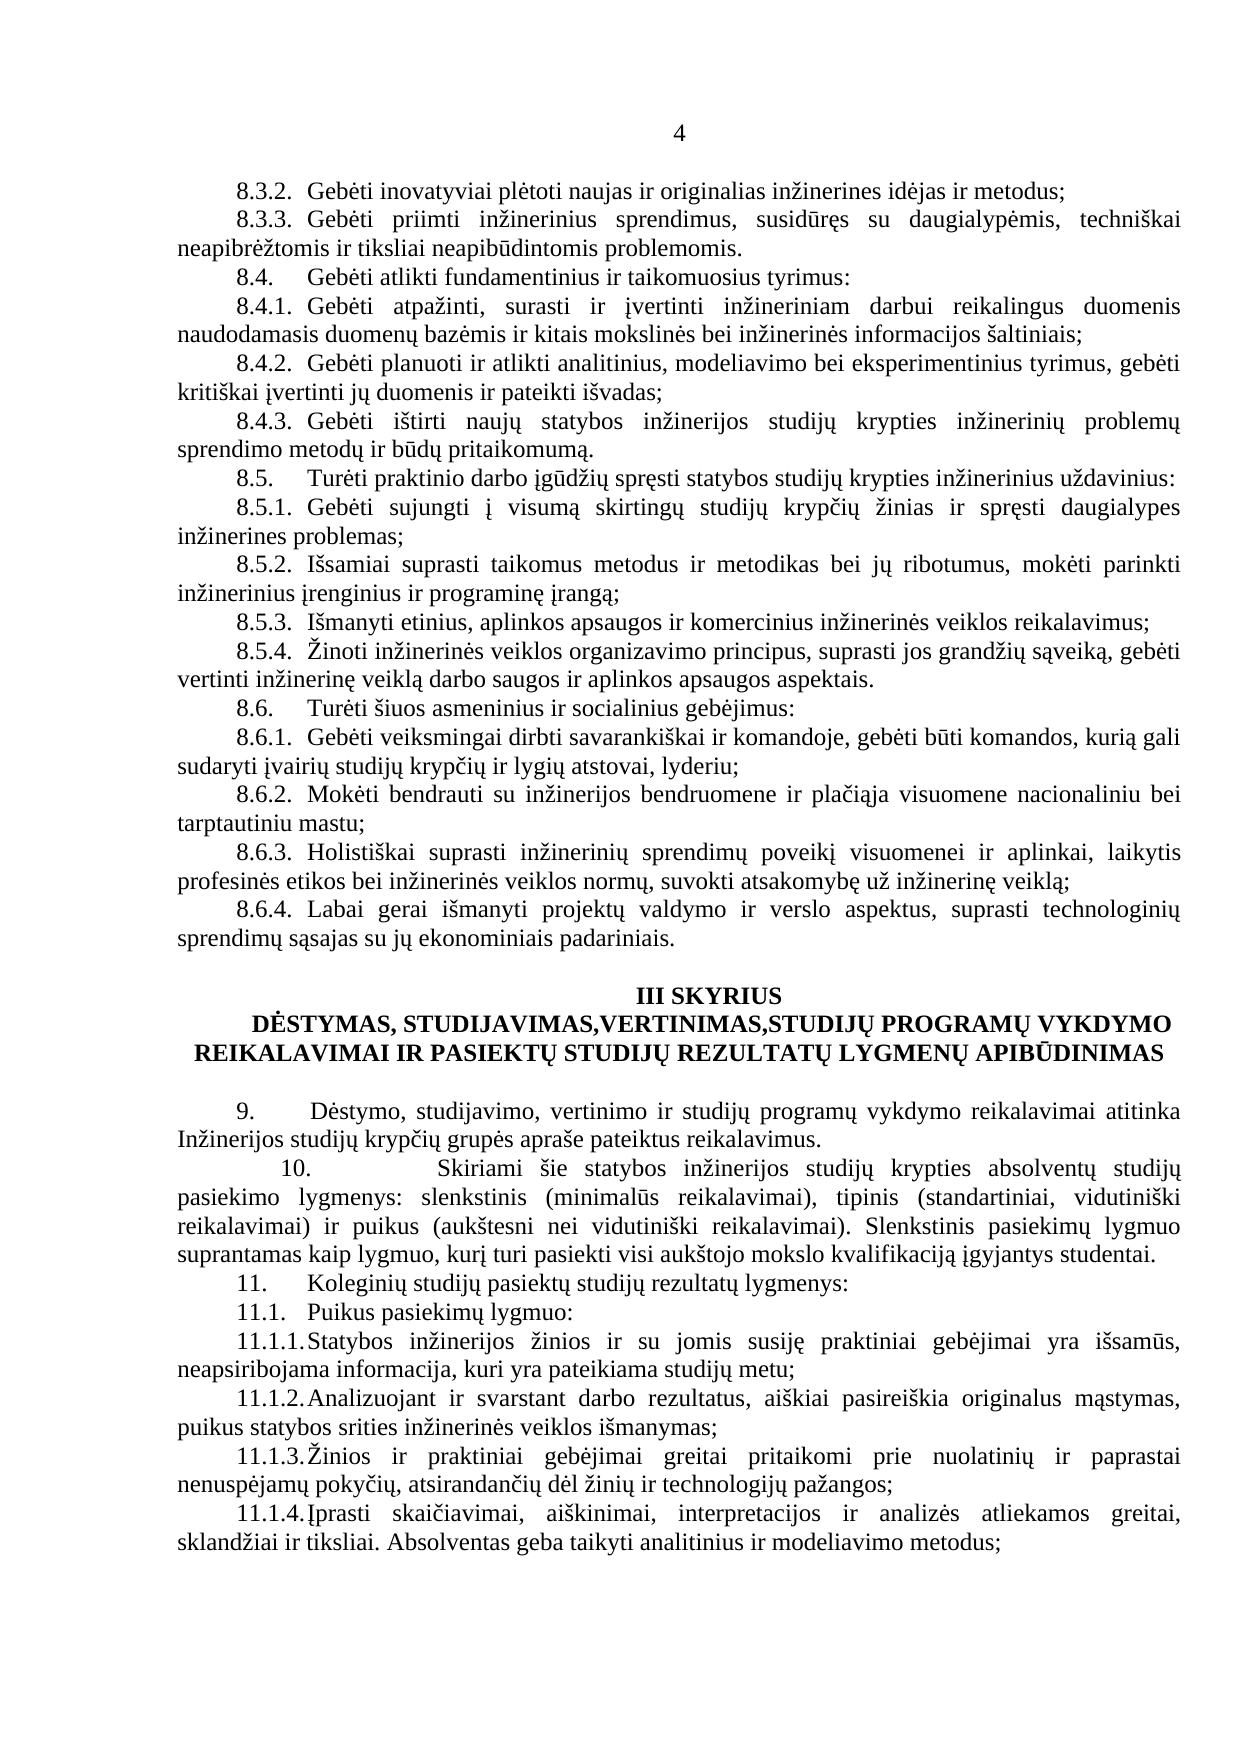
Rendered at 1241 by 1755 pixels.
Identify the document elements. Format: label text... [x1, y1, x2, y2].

text 8.4.1. Gebėti atpažinti, surasti ir įvertinti inžineriniam darbui reikalingus duomenis naudodamasis duomenų bazėmis ir kitais mokslinės bei inžinerinės informacijos šaltiniais; [177, 291, 1182, 348]
text 8.3.3. Gebėti priimti inžinerinius sprendimus, susidūręs su daugialypėmis, techniškai neapibrėžtomis ir tiksliai neapibūdintomis problemomis. [177, 204, 1182, 262]
text DĖSTYMAS, STUDIJAVIMAS,VERTINIMAS,STUDIJŲ PROGRAMŲ VYKDYMO REIKALAVIMAI IR PASIEKTŲ STUDIJŲ REZULTATŲ LYGMENŲ APIBŪDINIMAS [177, 1009, 1182, 1067]
text 8.6.4. Labai gerai išmanyti projektų valdymo ir verslo aspektus, suprasti technologinių sprendimų sąsajas su jų ekonominiais padariniais. [177, 894, 1182, 952]
text 11.1.3. Žinios ir praktiniai gebėjimai greitai pritaikomi prie nuolatinių ir paprastai nenuspėjamų pokyčių, atsirandančių dėl žinių ir technologijų pažangos; [177, 1441, 1182, 1498]
text 8.4. Gebėti atlikti fundamentinius ir taikomuosius tyrimus: [177, 262, 1182, 291]
text 9. Dėstymo, studijavimo, vertinimo ir studijų programų vykdymo reikalavimai atitinka Inžinerijos studijų krypčių grupės apraše pateiktus reikalavimus. [177, 1096, 1182, 1153]
text 8.4.3. Gebėti ištirti naujų statybos inžinerijos studijų krypties inžinerinių problemų sprendimo metodų ir būdų pritaikomumą. [177, 406, 1182, 463]
text 11.1.4. Įprasti skaičiavimai, aiškinimai, interpretacijos ir analizės atliekamos greitai, sklandžiai ir tiksliai. Absolventas geba taikyti analitinius ir modeliavimo metodus; [177, 1498, 1182, 1556]
text 8.6. Turėti šiuos asmeninius ir socialinius gebėjimus: [177, 693, 1182, 722]
text 8.5. Turėti praktinio darbo įgūdžių spręsti statybos studijų krypties inžinerinius uždavinius: [177, 463, 1182, 492]
text 11.1.1. Statybos inžinerijos žinios ir su jomis susiję praktiniai gebėjimai yra išsamūs, neapsiribojama informacija, kuri yra pateikiama studijų metu; [177, 1326, 1182, 1383]
text 8.5.4. Žinoti inžinerinės veiklos organizavimo principus, suprasti jos grandžių sąveiką, gebėti vertinti inžinerinę veiklą darbo saugos ir aplinkos apsaugos aspektais. [177, 636, 1182, 693]
text 8.3.2. Gebėti inovatyviai plėtoti naujas ir originalias inžinerines idėjas ir metodus; [177, 176, 1182, 204]
text 8.6.2. Mokėti bendrauti su inžinerijos bendruomene ir plačiąja visuomene nacionaliniu bei tarptautiniu mastu; [177, 779, 1182, 837]
text 8.5.1. Gebėti sujungti į visumą skirtingų studijų krypčių žinias ir spręsti daugialypes inžinerines problemas; [177, 492, 1182, 549]
text 11.1. Puikus pasiekimų lygmuo: [177, 1297, 1182, 1326]
text 11.1.2. Analizuojant ir svarstant darbo rezultatus, aiškiai pasireiškia originalus mąstymas, puikus statybos srities inžinerinės veiklos išmanymas; [177, 1383, 1182, 1441]
text 8.4.2. Gebėti planuoti ir atlikti analitinius, modeliavimo bei eksperimentinius tyrimus, gebėti kritiškai įvertinti jų duomenis ir pateikti išvadas; [177, 348, 1182, 406]
text III SKYRIUS [177, 981, 1182, 1009]
text 10. Skiriami šie statybos inžinerijos studijų krypties absolventų studijų pasiekimo lygmenys: slenkstinis (minimalūs reikalavimai), tipinis (standartiniai, vidutiniški reikalavimai) ir puikus (aukštesni nei vidutiniški reikalavimai). Slenkstinis pasiekimų lygmuo suprantamas kaip lygmuo, kurį turi pasiekti visi aukštojo mokslo kvalifikaciją įgyjantys studentai. [177, 1153, 1182, 1268]
text 8.6.3. Holistiškai suprasti inžinerinių sprendimų poveikį visuomenei ir aplinkai, laikytis profesinės etikos bei inžinerinės veiklos normų, suvokti atsakomybę už inžinerinę veiklą; [177, 837, 1182, 894]
text 11. Koleginių studijų pasiektų studijų rezultatų lygmenys: [177, 1268, 1182, 1297]
text 8.5.3. Išmanyti etinius, aplinkos apsaugos ir komercinius inžinerinės veiklos reikalavimus; [177, 607, 1182, 636]
text 8.6.1. Gebėti veiksmingai dirbti savarankiškai ir komandoje, gebėti būti komandos, kurią gali sudaryti įvairių studijų krypčių ir lygių atstovai, lyderiu; [177, 722, 1182, 779]
text 8.5.2. Išsamiai suprasti taikomus metodus ir metodikas bei jų ribotumus, mokėti parinkti inžinerinius įrenginius ir programinę įrangą; [177, 549, 1182, 607]
